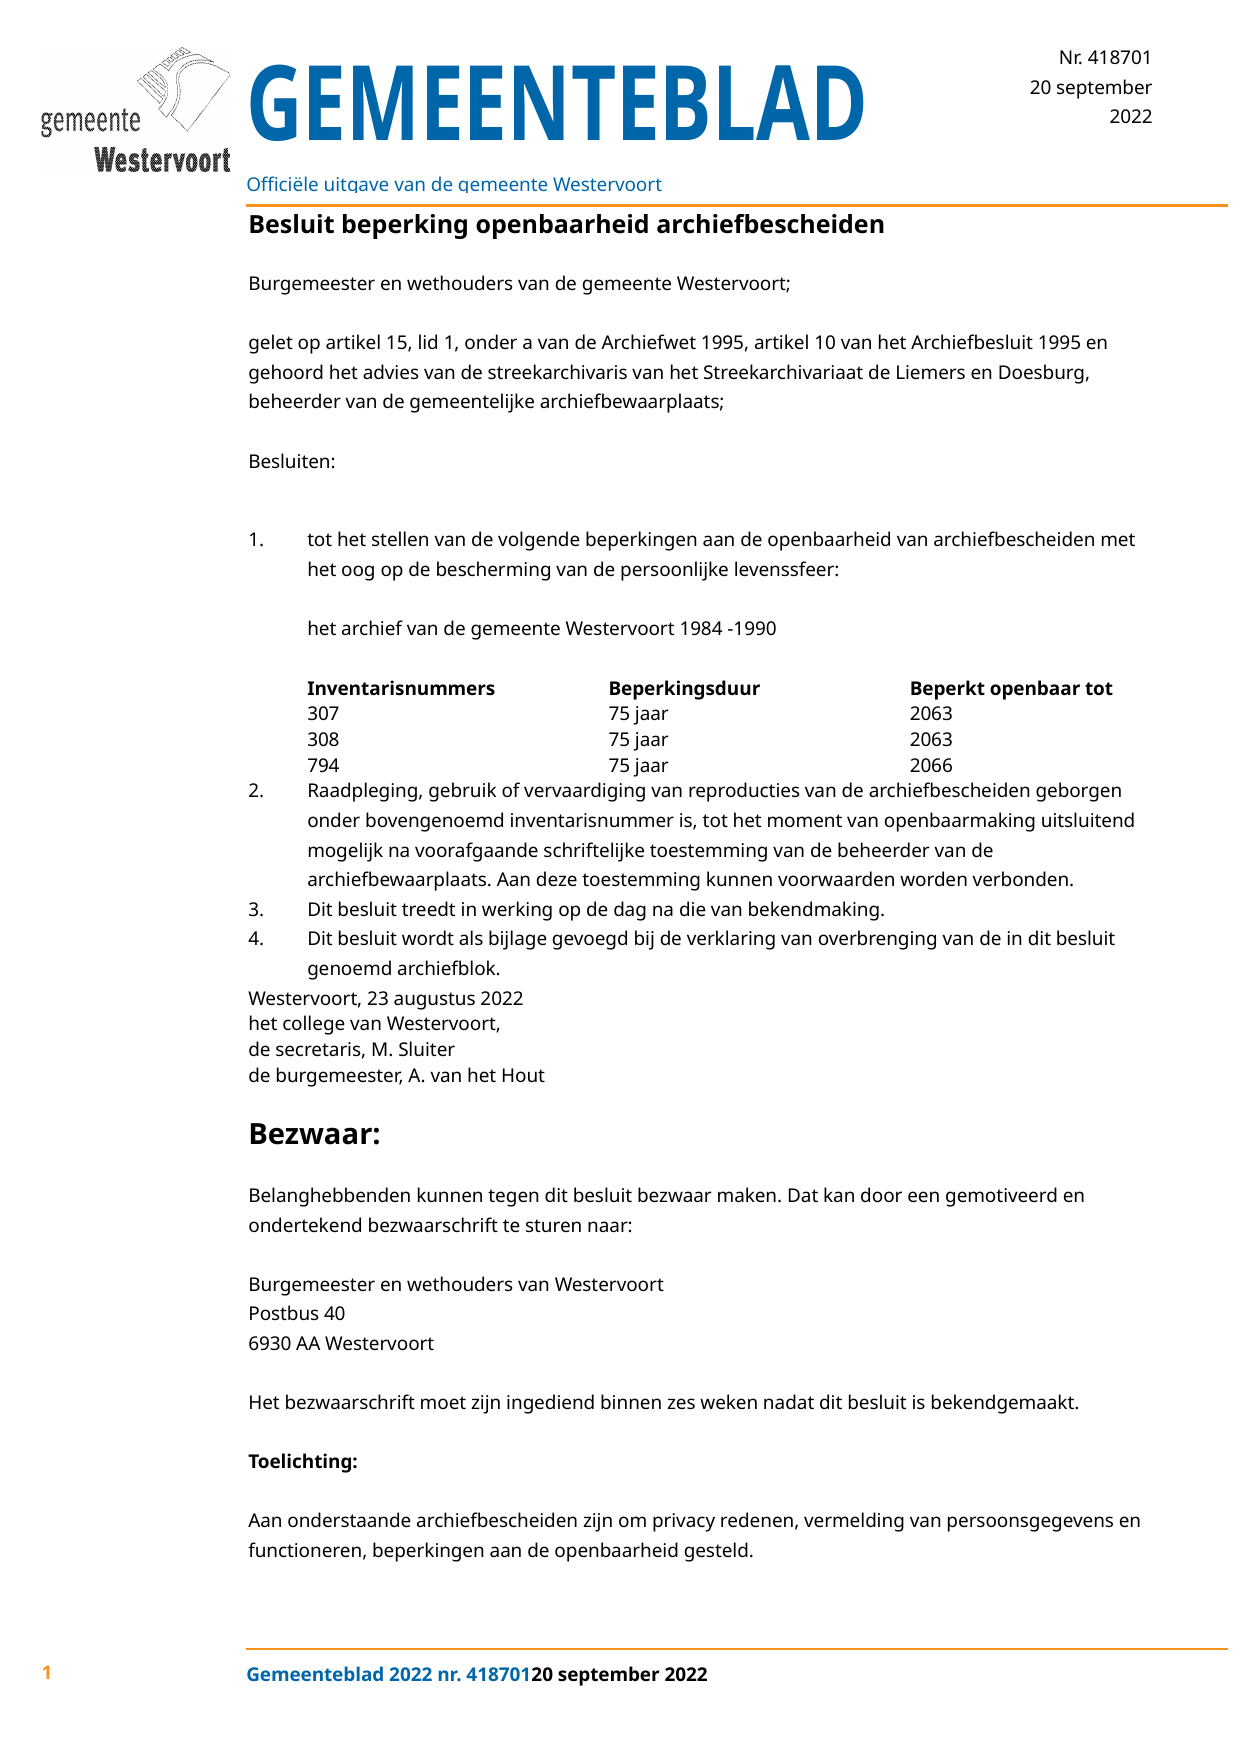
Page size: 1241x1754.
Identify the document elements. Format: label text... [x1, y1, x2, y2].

table_header Beperkingsduur [608, 675, 909, 700]
text Belanghebbenden kunnen tegen dit besluit bezwaar maken. Dat kan door een gemotiveerd en ondertekend bezwaarschrift te sturen naar: [248, 1182, 1152, 1238]
list Dit besluit treedt in werking op de dag na die van bekendmaking. [248, 896, 1152, 922]
table_header Beperkt openbaar tot [910, 675, 1211, 700]
picture [41, 47, 231, 172]
list Raadpleging, gebruik of vervaardiging van reproducties van de archiefbescheiden geborgen onder bovengenoemd inventarisnummer is, tot het moment van openbaarmaking uitsluitend mogelijk na voorafgaande schriftelijke toestemming van de beheerder van de archiefbewaarplaats. Aan deze toestemming kunnen voorwaarden worden verbonden. [248, 778, 1152, 892]
text Burgemeester en wethouders van de gemeente Westervoort; [248, 270, 1152, 296]
text Besluiten: [248, 448, 1152, 473]
text de secretaris, M. Sluiter [248, 1036, 1152, 1062]
table_cell 307 [307, 700, 608, 726]
text Aan onderstaande archiefbescheiden zijn om privacy redenen, vermelding van persoonsgegevens en functioneren, beperkingen aan de openbaarheid gesteld. [248, 1508, 1152, 1563]
table_cell 308 [307, 726, 608, 752]
text 6930 AA Westervoort [248, 1330, 1152, 1356]
text Besluit beperking openbaarheid archiefbescheiden [248, 207, 1152, 241]
text het college van Westervoort, [248, 1011, 1152, 1036]
table_cell 75 jaar [608, 752, 909, 778]
text de burgemeester, A. van het Hout [248, 1062, 1152, 1088]
table_cell 2063 [910, 726, 1211, 752]
table_cell 75 jaar [608, 700, 909, 726]
table_header Inventarisnummers [307, 675, 608, 700]
text Toelichting: [248, 1448, 1152, 1474]
text Westervoort, 23 augustus 2022 [248, 985, 1152, 1011]
list het archief van de gemeente Westervoort 1984 -1990 [248, 615, 1152, 641]
table_cell 2066 [910, 752, 1211, 778]
table_cell 75 jaar [608, 726, 909, 752]
list tot het stellen van de volgende beperkingen aan de openbaarheid van archiefbescheiden met het oog op de bescherming van de persoonlijke levenssfeer: [248, 527, 1152, 582]
list Dit besluit wordt als bijlage gevoegd bij de verklaring van overbrenging van de in dit besluit genoemd archiefblok. [248, 926, 1152, 981]
table_cell 794 [307, 752, 608, 778]
text Postbus 40 [248, 1301, 1152, 1326]
text Burgemeester en wethouders van Westervoort [248, 1271, 1152, 1297]
text Bezwaar: [248, 1113, 1152, 1153]
table_cell 2063 [910, 700, 1211, 726]
text gelet op artikel 15, lid 1, onder a van de Archiefwet 1995, artikel 10 van het Archiefbesluit 1995 en gehoord het advies van de streekarchivaris van het Streekarchivariaat de Liemers en Doesburg, beheerder van de gemeentelijke archiefbewaarplaats; [248, 329, 1152, 414]
text Het bezwaarschrift moet zijn ingediend binnen zes weken nadat dit besluit is bekendgemaakt. [248, 1389, 1152, 1415]
